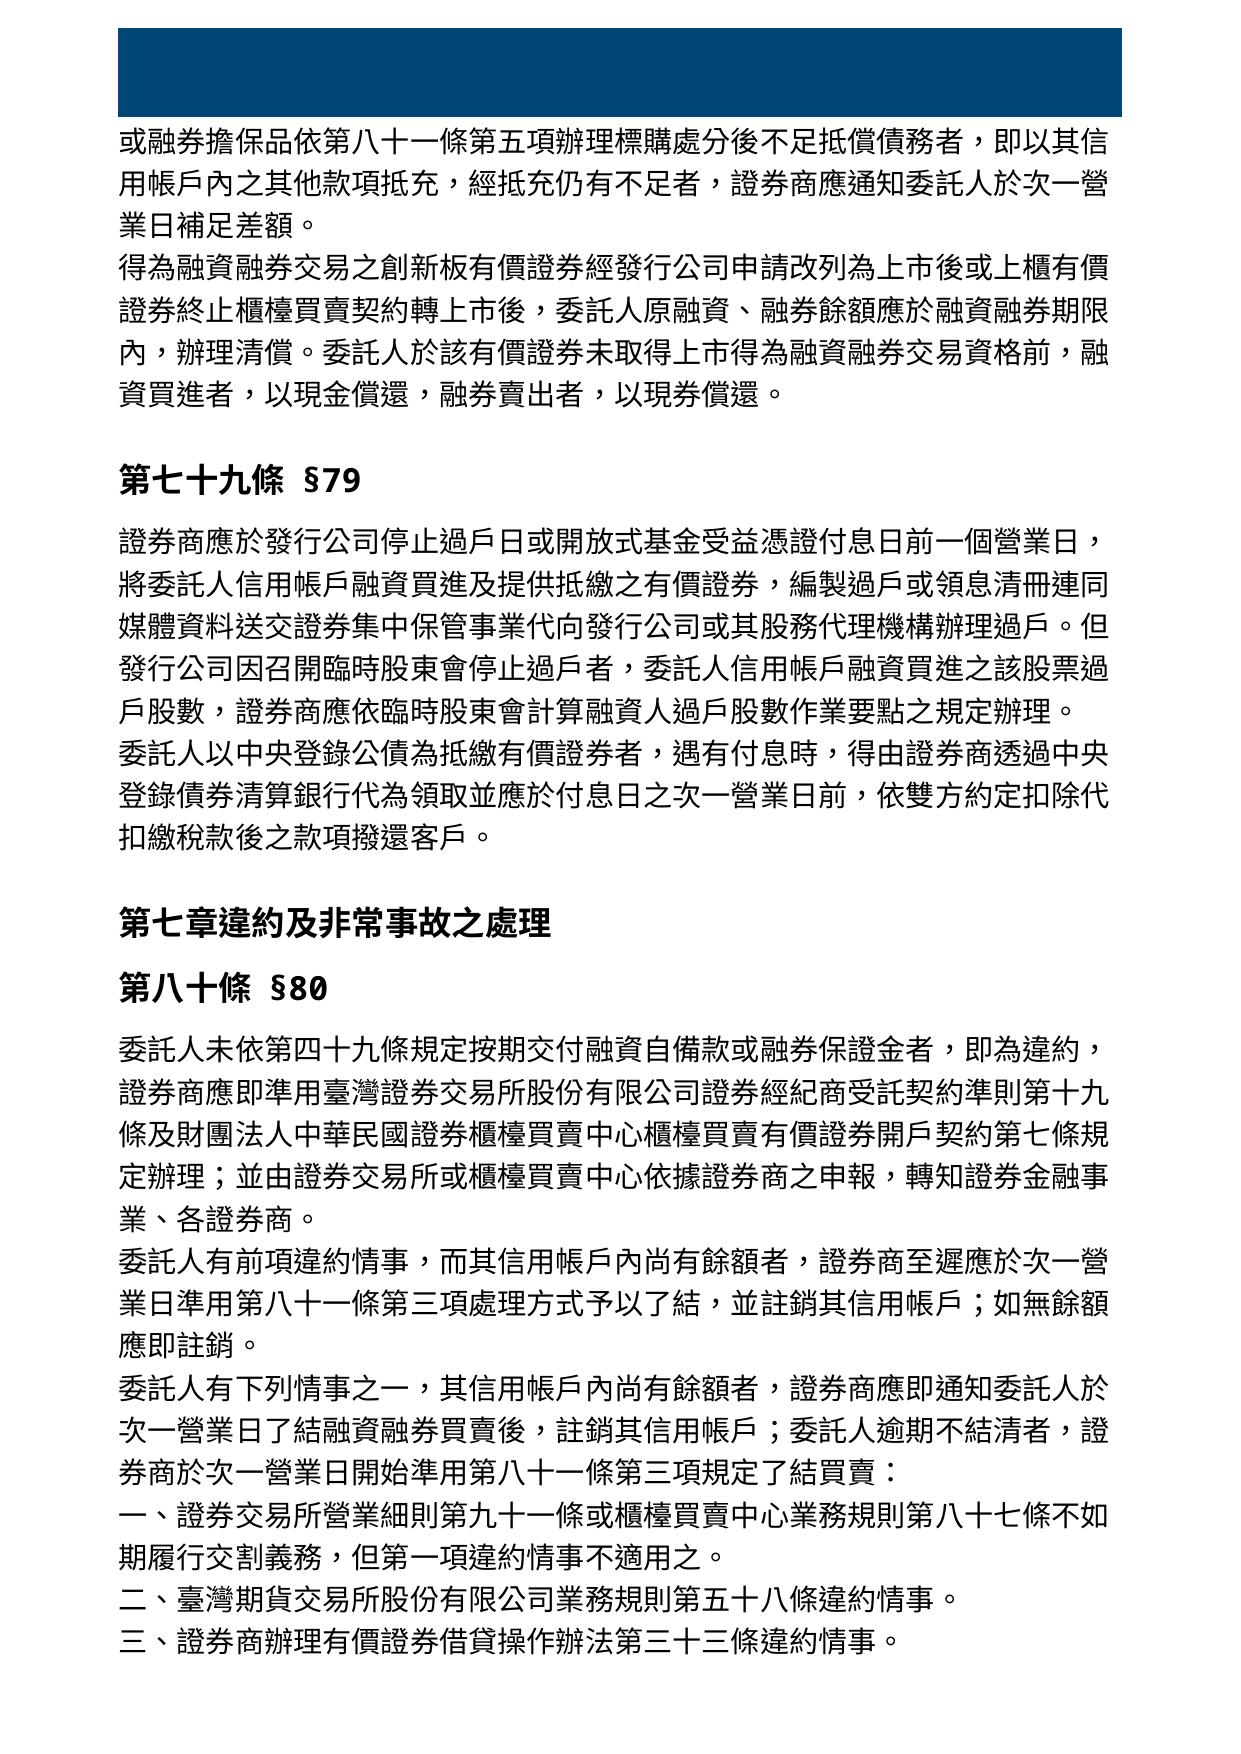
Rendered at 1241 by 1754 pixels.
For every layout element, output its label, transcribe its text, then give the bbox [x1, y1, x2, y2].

text 得為融資融券交易之創新板有價證券經發行公司申請改列為上市後或上櫃有價證券終止櫃檯買賣契約轉上市後，委託人原融資、融券餘額應於融資融券期限內，辦理清償。委託人於該有價證券未取得上市得為融資融券交易資格前，融資買進者，以現金償還，融券賣出者，以現券償還。 [118, 245, 1122, 414]
text 委託人未依第四十九條規定按期交付融資自備款或融券保證金者，即為違約，證券商應即準用臺灣證券交易所股份有限公司證券經紀商受託契約準則第十九條及財團法人中華民國證券櫃檯買賣中心櫃檯買賣有價證券開戶契約第七條規定辦理；並由證券交易所或櫃檯買賣中心依據證券商之申報，轉知證券金融事業、各證券商。 [118, 1027, 1122, 1238]
text 二、臺灣期貨交易所股份有限公司業務規則第五十八條違約情事。 [118, 1577, 1122, 1619]
text 三、證券商辦理有價證券借貸操作辦法第三十三條違約情事。 [118, 1619, 1122, 1661]
text 委託人有前項違約情事，而其信用帳戶內尚有餘額者，證券商至遲應於次一營業日準用第八十一條第三項處理方式予以了結，並註銷其信用帳戶；如無餘額應即註銷。 [118, 1238, 1122, 1365]
text 委託人以中央登錄公債為抵繳有價證券者，遇有付息時，得由證券商透過中央登錄債券清算銀行代為領取並應於付息日之次一營業日前，依雙方約定扣除代扣繳稅款後之款項撥還客戶。 [118, 730, 1122, 857]
text 第七十九條 §79 [118, 454, 1122, 502]
text 一、證券交易所營業細則第九十一條或櫃檯買賣中心業務規則第八十七條不如期履行交割義務，但第一項違約情事不適用之。 [118, 1492, 1122, 1577]
text 第八十條 §80 [118, 962, 1122, 1010]
text 委託人未於第一項限期內償還或還券了結，除雙方另有約定者外，證券商於次一營業日起處分該筆融資融券擔保品後，如有溢額應予發還；如不足抵償債務者，或為處分融資擔保品連續六個營業日開市前以當市開盤競價基準或開始交易基準價減百分之十委託賣出(開市前及收市前一段時間以外之盤中交易時段，得改採市價委託)而未能全數成交者，或融資擔保品停止買賣而無法處分者，或融券擔保品依第八十一條第五項辦理標購處分後不足抵償債務者，即以其信用帳戶內之其他款項抵充，經抵充仍有不足者，證券商應通知委託人於次一營業日補足差額。 [118, 118, 1122, 245]
text 委託人有下列情事之一，其信用帳戶內尚有餘額者，證券商應即通知委託人於次一營業日了結融資融券買賣後，註銷其信用帳戶；委託人逾期不結清者，證券商於次一營業日開始準用第八十一條第三項規定了結買賣： [118, 1365, 1122, 1492]
text 第七章違約及非常事故之處理 [118, 897, 1122, 945]
text 證券商應於發行公司停止過戶日或開放式基金受益憑證付息日前一個營業日，將委託人信用帳戶融資買進及提供抵繳之有價證券，編製過戶或領息清冊連同媒體資料送交證券集中保管事業代向發行公司或其股務代理機構辦理過戶。但發行公司因召開臨時股東會停止過戶者，委託人信用帳戶融資買進之該股票過戶股數，證券商應依臨時股東會計算融資人過戶股數作業要點之規定辦理。 [118, 519, 1122, 730]
